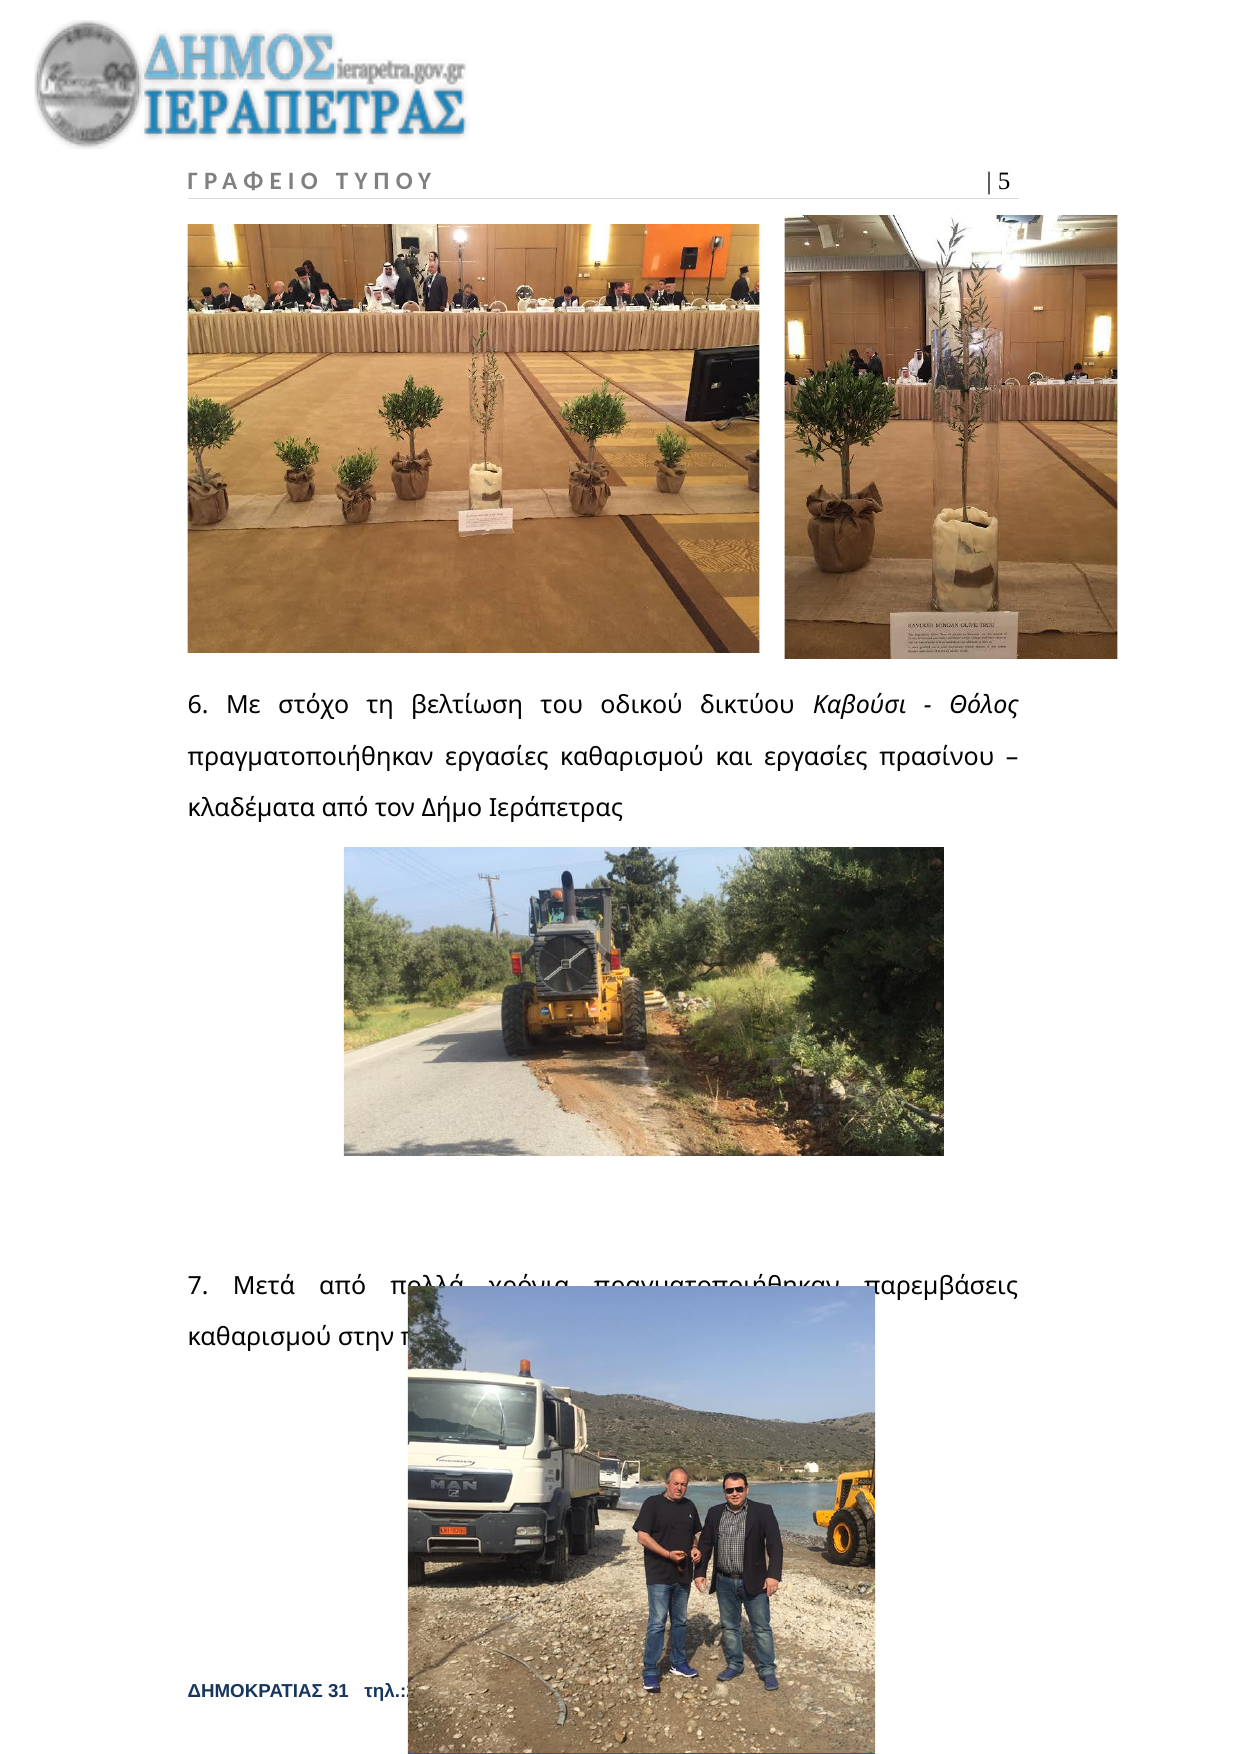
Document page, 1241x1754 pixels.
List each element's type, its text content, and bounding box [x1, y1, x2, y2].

picture [187, 224, 760, 653]
text 6. Με στόχο τη βελτίωση του οδικού δικτύου Καβούσι - Θόλος πραγματοποιήθηκαν εργασίες καθαρισμού και εργασίες πρασίνου – κλαδέματα από τον Δήμο Ιεράπετρας [187, 687, 1019, 823]
picture [34, 20, 483, 149]
picture [343, 847, 944, 1158]
picture [784, 215, 1118, 659]
picture [407, 1286, 876, 1754]
text 7. Μετά από πολλά χρόνια πραγματοποιήθηκαν παρεμβάσεις καθαρισμού στην παραλία του Θόλους [187, 1267, 1019, 1353]
